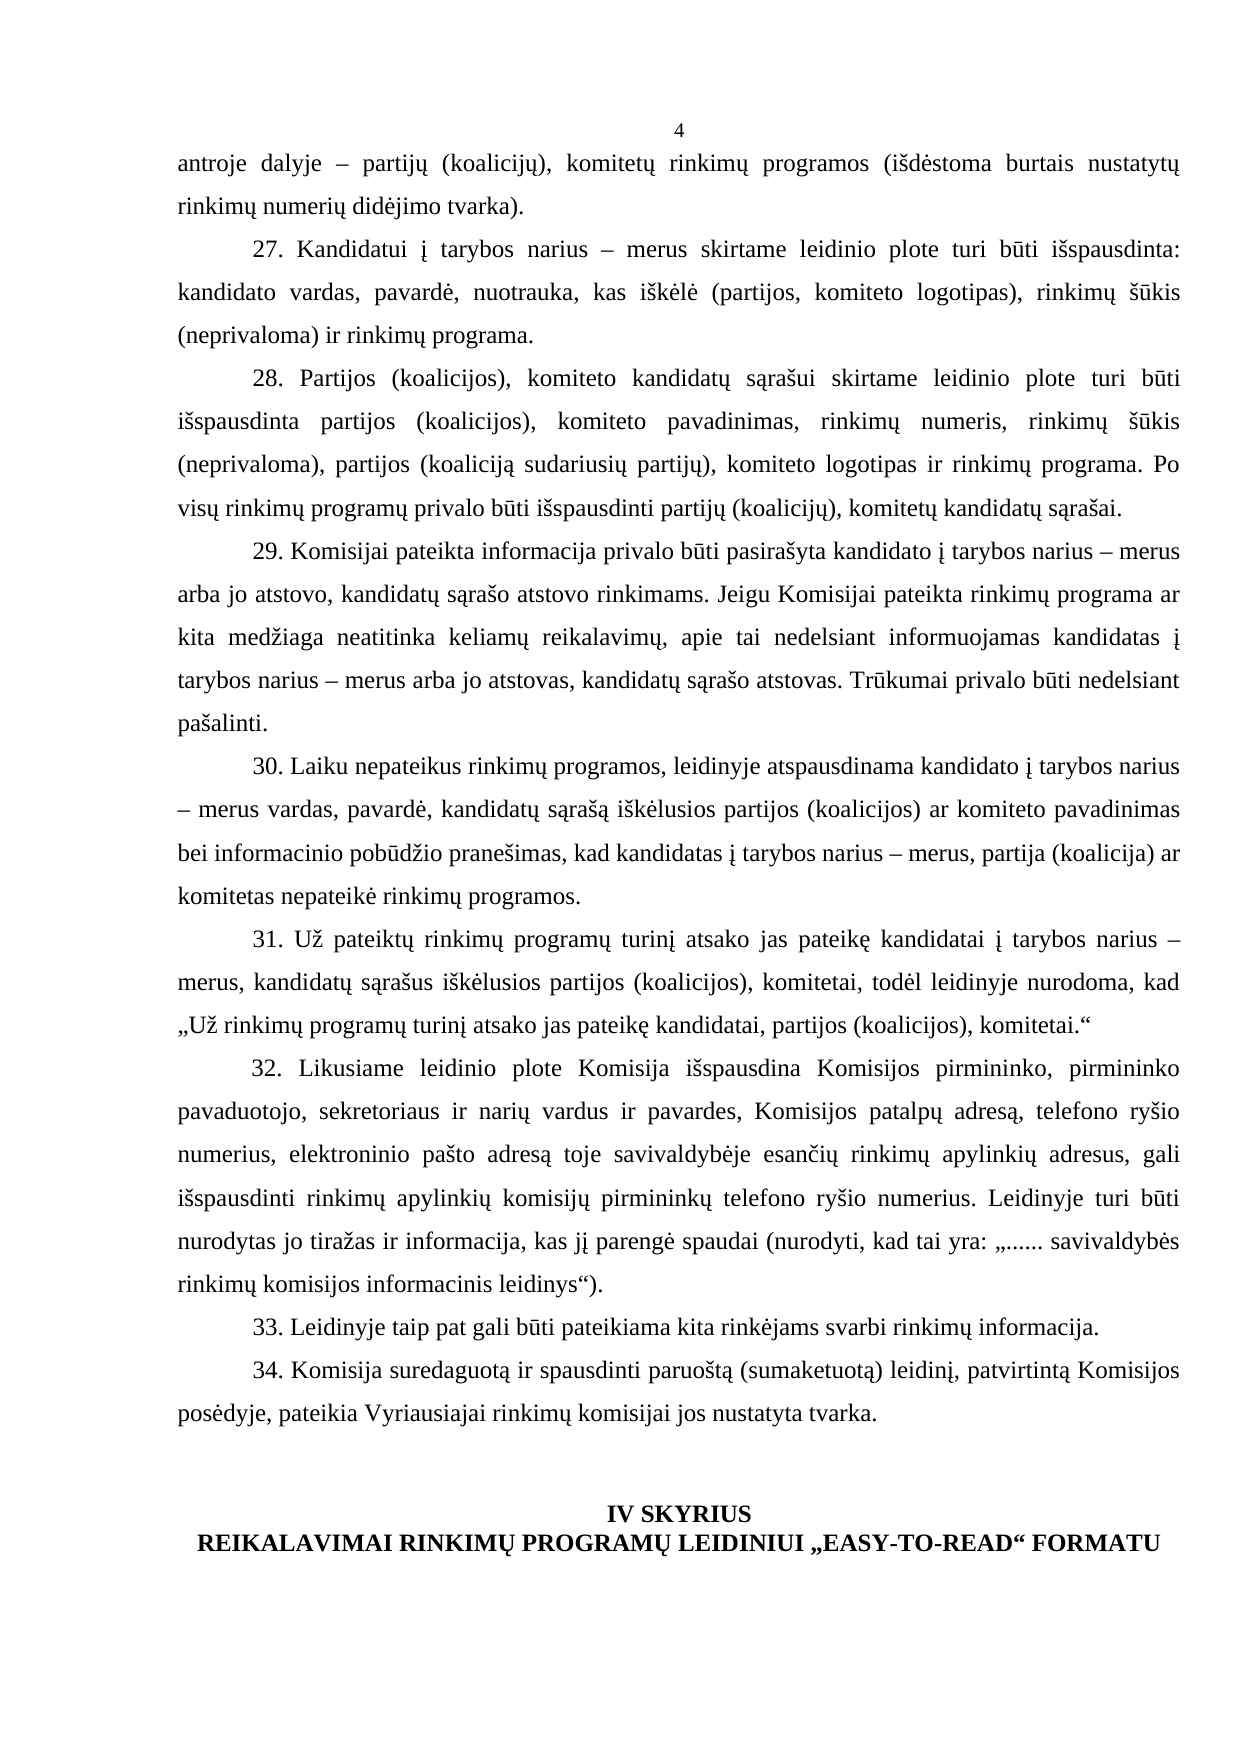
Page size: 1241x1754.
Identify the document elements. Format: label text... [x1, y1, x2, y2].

text 27. Kandidatui į tarybos narius – merus skirtame leidinio plote turi būti išspausdinta: kandidato vardas, pavardė, nuotrauka, kas iškėlė (partijos, komiteto logotipas), rinkimų šūkis (neprivaloma) ir rinkimų programa. [177, 234, 1181, 349]
text 33. Leidinyje taip pat gali būti pateikiama kita rinkėjams svarbi rinkimų informacija. [177, 1312, 1181, 1341]
text 32. Likusiame leidinio plote Komisija išspausdina Komisijos pirmininko, pirmininko pavaduotojo, sekretoriaus ir narių vardus ir pavardes, Komisijos patalpų adresą, telefono ryšio numerius, elektroninio pašto adresą toje savivaldybėje esančių rinkimų apylinkių adresus, gali išspausdinti rinkimų apylinkių komisijų pirmininkų telefono ryšio numerius. Leidinyje turi būti nurodytas jo tiražas ir informacija, kas jį parengė spaudai (nurodyti, kad tai yra: „...... savivaldybės rinkimų komisijos informacinis leidinys“). [177, 1053, 1181, 1298]
text IV SKYRIUS [177, 1499, 1181, 1528]
text REIKALAVIMAI RINKIMŲ PROGRAMŲ LEIDINIUI „EASY-TO-READ“ FORMATU [177, 1528, 1181, 1556]
text 30. Laiku nepateikus rinkimų programos, leidinyje atspausdinama kandidato į tarybos narius – merus vardas, pavardė, kandidatų sąrašą iškėlusios partijos (koalicijos) ar komiteto pavadinimas bei informacinio pobūdžio pranešimas, kad kandidatas į tarybos narius – merus, partija (koalicija) ar komitetas nepateikė rinkimų programos. [177, 751, 1181, 909]
text 31. Už pateiktų rinkimų programų turinį atsako jas pateikę kandidatai į tarybos narius – merus, kandidatų sąrašus iškėlusios partijos (koalicijos), komitetai, todėl leidinyje nurodoma, kad „Už rinkimų programų turinį atsako jas pateikę kandidatai, partijos (koalicijos), komitetai.“ [177, 924, 1181, 1039]
text 29. Komisijai pateikta informacija privalo būti pasirašyta kandidato į tarybos narius – merus arba jo atstovo, kandidatų sąrašo atstovo rinkimams. Jeigu Komisijai pateikta rinkimų programa ar kita medžiaga neatitinka keliamų reikalavimų, apie tai nedelsiant informuojamas kandidatas į tarybos narius – merus arba jo atstovas, kandidatų sąrašo atstovas. Trūkumai privalo būti nedelsiant pašalinti. [177, 536, 1181, 737]
text 28. Partijos (koalicijos), komiteto kandidatų sąrašui skirtame leidinio plote turi būti išspausdinta partijos (koalicijos), komiteto pavadinimas, rinkimų numeris, rinkimų šūkis (neprivaloma), partijos (koaliciją sudariusių partijų), komiteto logotipas ir rinkimų programa. Po visų rinkimų programų privalo būti išspausdinti partijų (koalicijų), komitetų kandidatų sąrašai. [177, 363, 1181, 521]
text antroje dalyje – partijų (koalicijų), komitetų rinkimų programos (išdėstoma burtais nustatytų rinkimų numerių didėjimo tvarka). [177, 148, 1181, 219]
text 34. Komisija suredaguotą ir spausdinti paruoštą (sumaketuotą) leidinį, patvirtintą Komisijos posėdyje, pateikia Vyriausiajai rinkimų komisijai jos nustatyta tvarka. [177, 1355, 1181, 1427]
